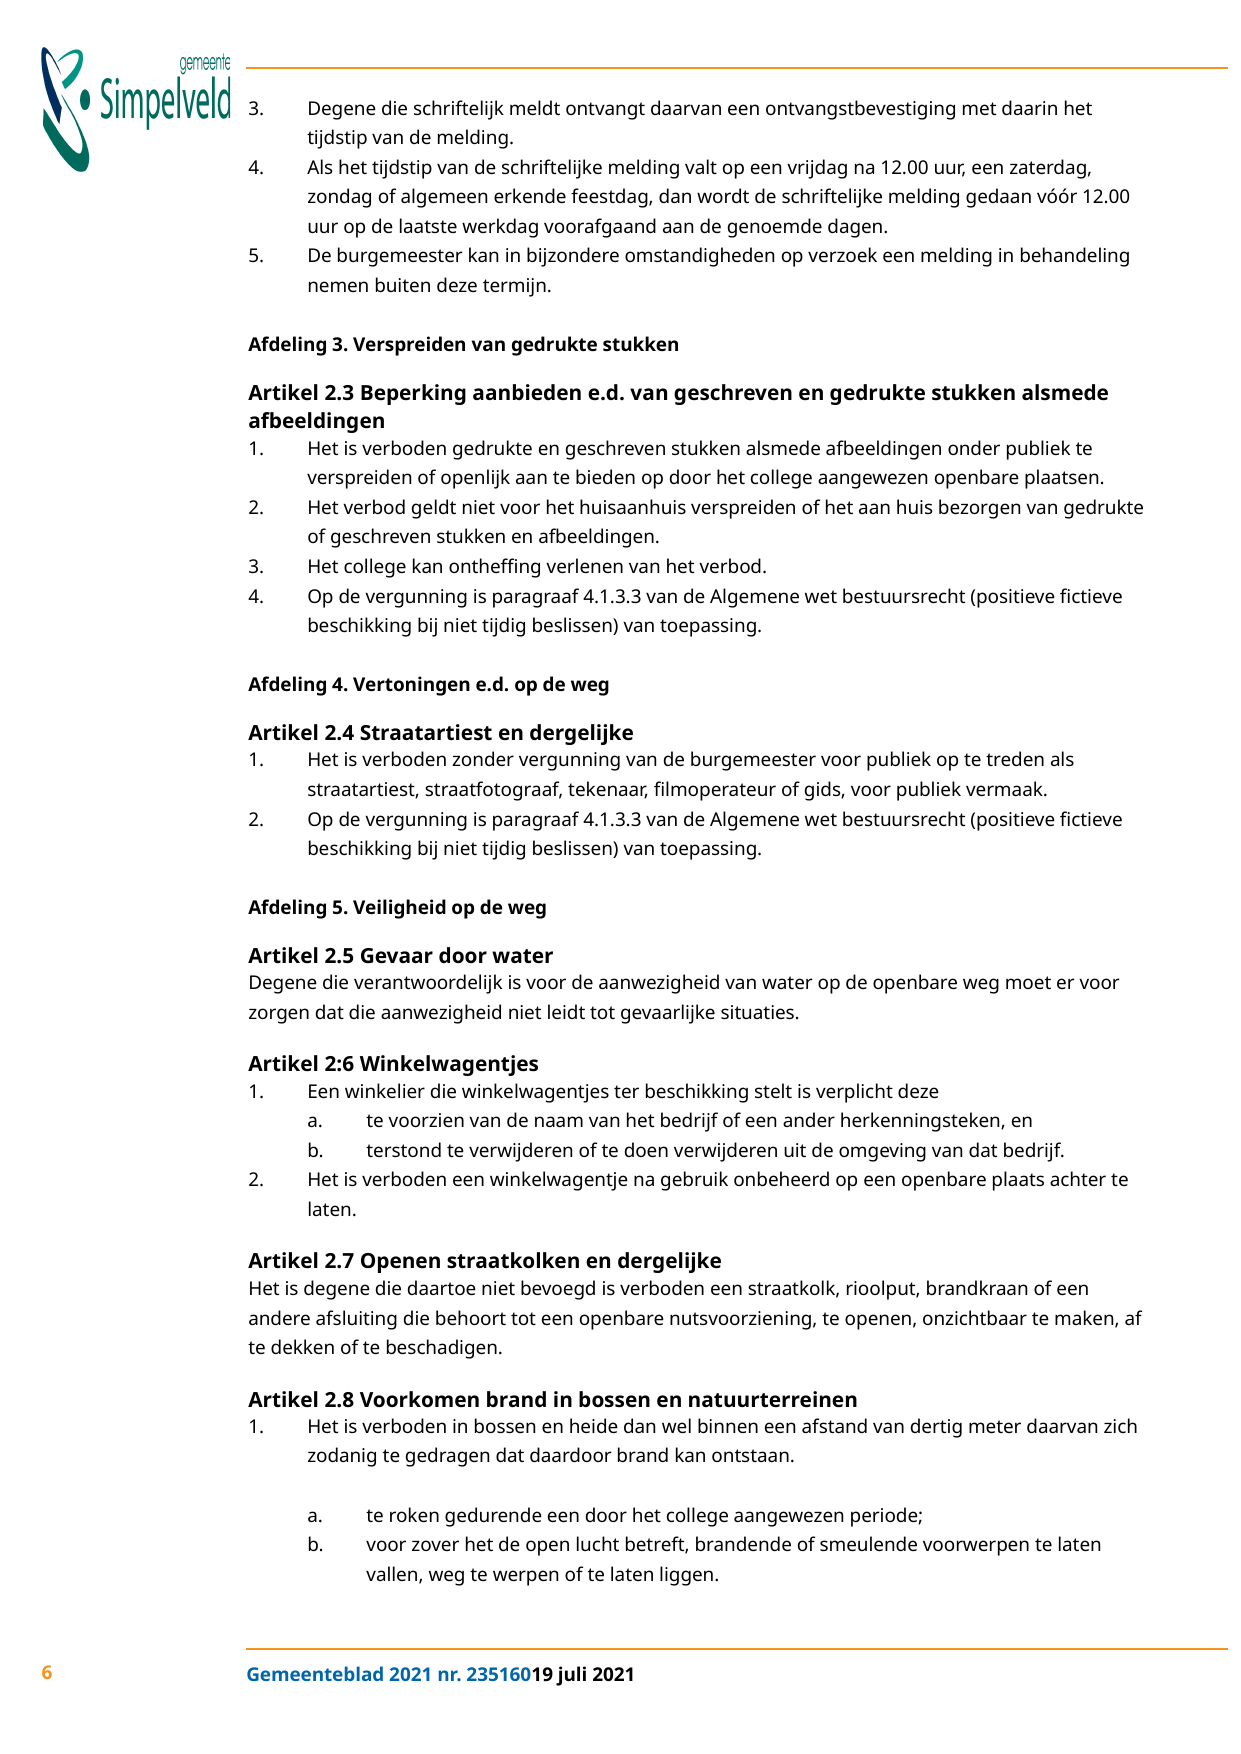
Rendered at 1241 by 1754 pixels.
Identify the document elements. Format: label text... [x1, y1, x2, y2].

text Artikel 2:6 Winkelwagentjes [248, 1049, 1152, 1078]
list De burgemeester kan in bijzondere omstandigheden op verzoek een melding in behandeling nemen buiten deze termijn. [248, 243, 1152, 298]
picture [41, 47, 231, 172]
list Op de vergunning is paragraaf 4.1.3.3 van de Algemene wet bestuursrecht (positieve fictieve beschikking bij niet tijdig beslissen) van toepassing. [248, 806, 1152, 861]
text Afdeling 5. Veiligheid op de weg [248, 894, 1152, 920]
list Als het tijdstip van de schriftelijke melding valt op een vrijdag na 12.00 uur, een zaterdag, zondag of algemeen erkende feestdag, dan wordt de schriftelijke melding gedaan vóór 12.00 uur op de laatste werkdag voorafgaand aan de genoemde dagen. [248, 154, 1152, 239]
list Degene die schriftelijk meldt ontvangt daarvan een ontvangstbevestiging met daarin het tijdstip van de melding. [248, 95, 1152, 150]
text Afdeling 4. Vertoningen e.d. op de weg [248, 672, 1152, 697]
text Degene die verantwoordelijk is voor de aanwezigheid van water op de openbare weg moet er voor zorgen dat die aanwezigheid niet leidt tot gevaarlijke situaties. [248, 969, 1152, 1025]
list te roken gedurende een door het college aangewezen periode; [307, 1502, 1152, 1528]
list Op de vergunning is paragraaf 4.1.3.3 van de Algemene wet bestuursrecht (positieve fictieve beschikking bij niet tijdig beslissen) van toepassing. [248, 583, 1152, 638]
text Artikel 2.5 Gevaar door water [248, 941, 1152, 969]
list Een winkelier die winkelwagentjes ter beschikking stelt is verplicht deze [248, 1078, 1152, 1104]
list terstond te verwijderen of te doen verwijderen uit de omgeving van dat bedrijf. [307, 1137, 1152, 1163]
text Afdeling 3. Verspreiden van gedrukte stukken [248, 331, 1152, 357]
list Het is verboden gedrukte en geschreven stukken alsmede afbeeldingen onder publiek te verspreiden of openlijk aan te bieden op door het college aangewezen openbare plaatsen. [248, 435, 1152, 490]
list te voorzien van de naam van het bedrijf of een ander herkenningsteken, en [307, 1107, 1152, 1133]
list Het is verboden in bossen en heide dan wel binnen een afstand van dertig meter daarvan zich zodanig te gedragen dat daardoor brand kan ontstaan. [248, 1413, 1152, 1468]
list Het is verboden een winkelwagentje na gebruik onbeheerd op een openbare plaats achter te laten. [248, 1167, 1152, 1222]
list Het is verboden zonder vergunning van de burgemeester voor publiek op te treden als straatartiest, straatfotograaf, tekenaar, filmoperateur of gids, voor publiek vermaak. [248, 747, 1152, 802]
text Artikel 2.8 Voorkomen brand in bossen en natuurterreinen [248, 1385, 1152, 1413]
text Artikel 2.3 Beperking aanbieden e.d. van geschreven en gedrukte stukken alsmede afbeeldingen [248, 378, 1152, 435]
list Het college kan ontheffing verlenen van het verbod. [248, 553, 1152, 579]
text Het is degene die daartoe niet bevoegd is verboden een straatkolk, rioolput, brandkraan of een andere afsluiting die behoort tot een openbare nutsvoorziening, te openen, onzichtbaar te maken, af te dekken of te beschadigen. [248, 1275, 1152, 1360]
list Het verbod geldt niet voor het huisaanhuis verspreiden of het aan huis bezorgen van gedrukte of geschreven stukken en afbeeldingen. [248, 494, 1152, 549]
text Artikel 2.4 Straatartiest en dergelijke [248, 718, 1152, 747]
list voor zover het de open lucht betreft, brandende of smeulende voorwerpen te laten vallen, weg te werpen of te laten liggen. [307, 1531, 1152, 1587]
text Artikel 2.7 Openen straatkolken en dergelijke [248, 1247, 1152, 1275]
